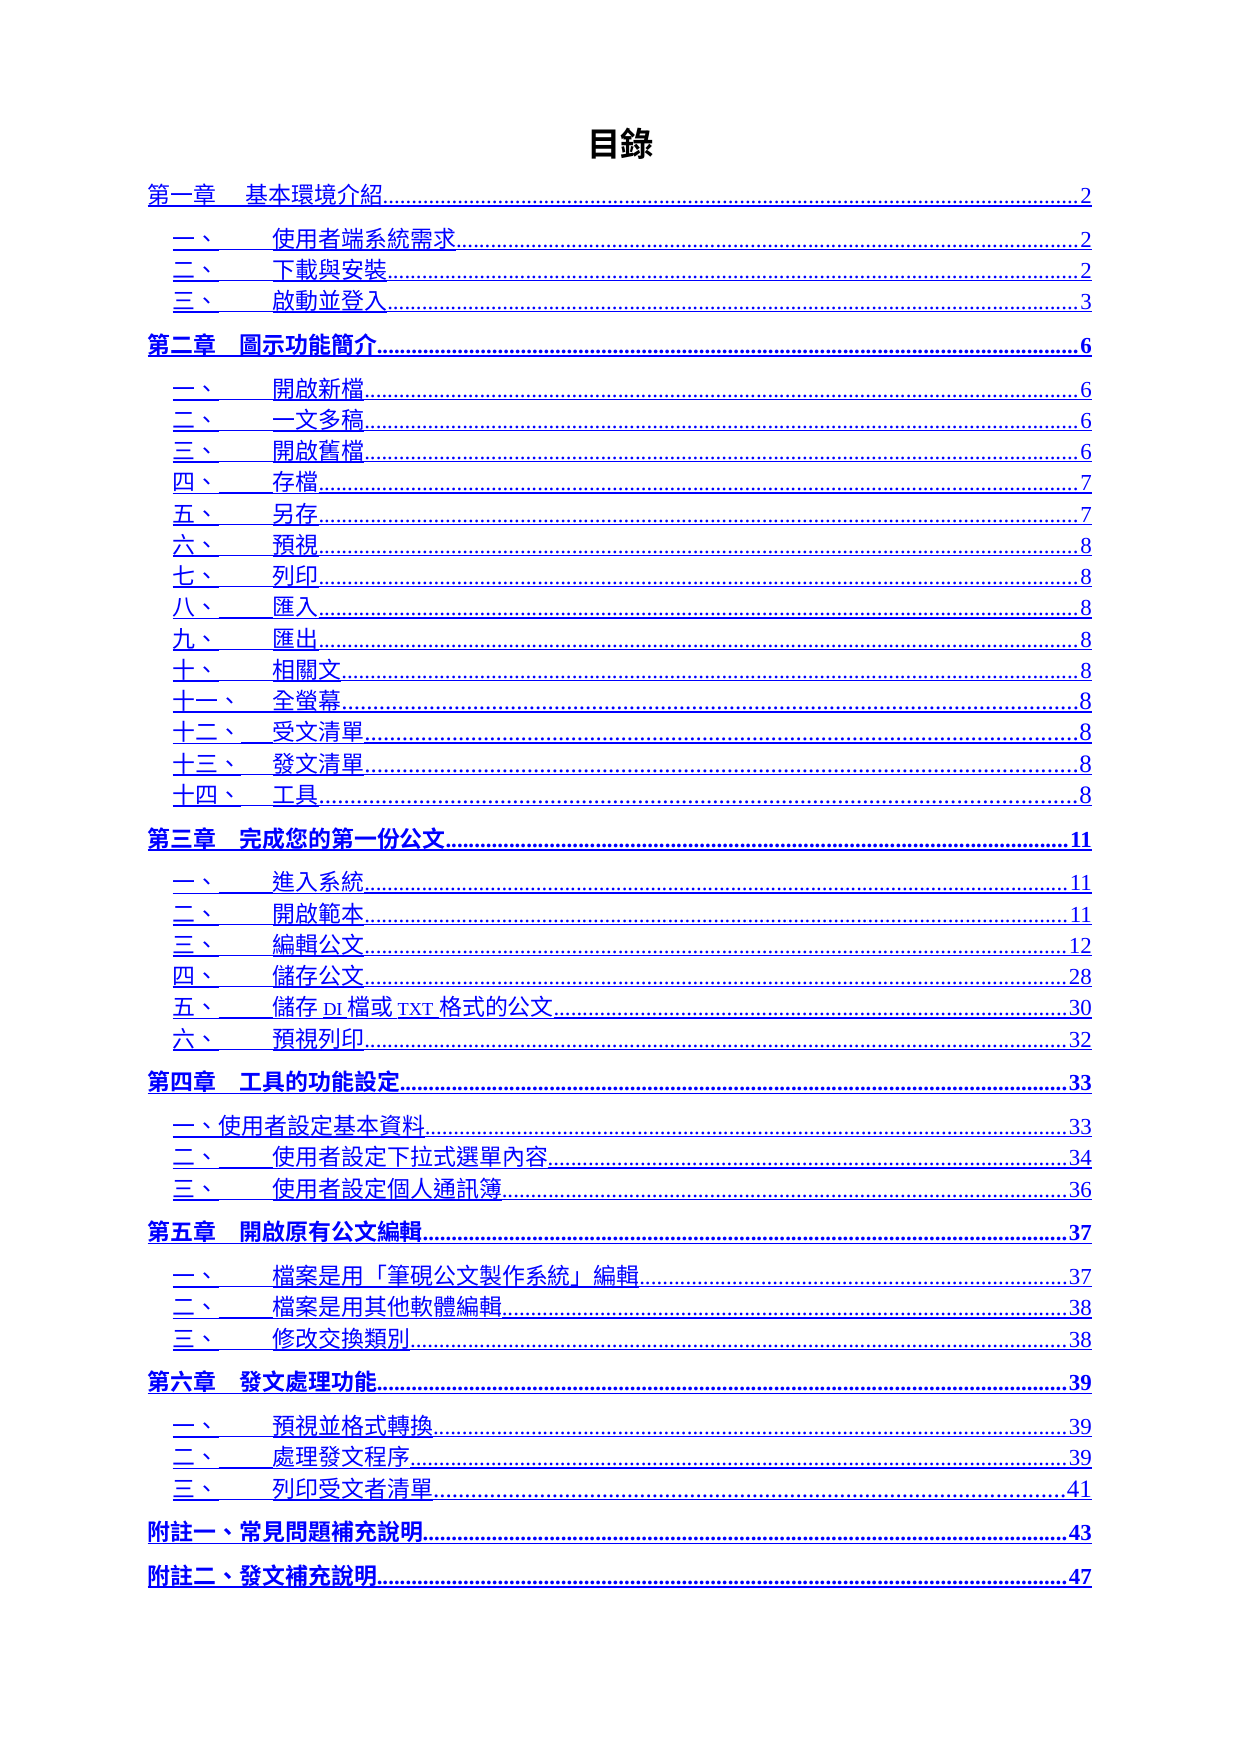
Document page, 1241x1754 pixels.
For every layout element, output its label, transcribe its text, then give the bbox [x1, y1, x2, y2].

text [173, 494, 1092, 498]
text [148, 1244, 1092, 1248]
text 目錄 [148, 118, 1092, 166]
text [173, 1200, 1092, 1204]
text 五、 另存 7 [173, 498, 1092, 524]
text 二、 使用者設定下拉式選單內容 34 [173, 1141, 1092, 1168]
text [173, 925, 1092, 929]
text 一、 開啟新檔 6 [173, 373, 1092, 399]
text 十四、 工具 8 [173, 779, 1092, 805]
text [173, 1287, 1092, 1291]
text 九、 匯出 8 [173, 623, 1092, 649]
text 一、 檔案是用「筆硯公文製作系統」編輯 37 [173, 1260, 1092, 1286]
text 三、 列印受文者清單 41 [173, 1473, 1092, 1499]
text 十三、 發文清單 8 [173, 748, 1092, 774]
text [173, 1019, 1092, 1023]
text [173, 987, 1092, 991]
text [173, 681, 1092, 685]
text [173, 744, 1092, 748]
text 五、 儲存di檔或txt 格式的公文 30 [173, 991, 1092, 1018]
text [173, 462, 1092, 466]
text [173, 894, 1092, 898]
text [173, 525, 1092, 529]
text [173, 1319, 1092, 1323]
text [173, 250, 1092, 254]
text [173, 1137, 1092, 1141]
text 十一、 全螢幕 8 [173, 685, 1092, 711]
text [173, 556, 1092, 560]
text [173, 775, 1092, 779]
text [173, 1169, 1092, 1173]
text [148, 1094, 1092, 1098]
text [173, 312, 1092, 316]
text [173, 650, 1092, 654]
text [173, 1350, 1092, 1354]
text 三、 修改交換類別 38 [173, 1323, 1092, 1349]
text [148, 1394, 1092, 1398]
text [173, 1469, 1092, 1473]
text 二、 檔案是用其他軟體編輯 38 [173, 1291, 1092, 1318]
text 三、 使用者設定個人通訊簿 36 [173, 1173, 1092, 1199]
text [173, 400, 1092, 404]
text [173, 281, 1092, 285]
text 三、 編輯公文 12 [173, 929, 1092, 955]
text 第一章 基本環境介紹 2 [148, 179, 1092, 205]
text 二、 一文多稿 6 [173, 404, 1092, 430]
text 附註一、常見問題補充說明 43 [148, 1516, 1092, 1543]
text [173, 1050, 1092, 1054]
text 一、 進入系統 11 [173, 866, 1092, 893]
text [173, 956, 1092, 960]
text 第二章 圖示功能簡介 6 [148, 329, 1092, 355]
text [173, 806, 1092, 810]
text 第六章 發文處理功能 39 [148, 1366, 1092, 1393]
text 第三章 完成您的第一份公文 11 [148, 823, 1092, 849]
text 六、 預視 8 [173, 529, 1092, 555]
text 附註二、發文補充說明 47 [148, 1560, 1092, 1586]
text 四、 存檔 7 [173, 466, 1092, 493]
text 四、 儲存公文 28 [173, 960, 1092, 986]
text 一、 預視並格式轉換 39 [173, 1410, 1092, 1436]
text 一、使用者設定基本資料 33 [173, 1110, 1092, 1136]
text [173, 619, 1092, 623]
text 二、 處理發文程序 39 [173, 1441, 1092, 1468]
text 二、 開啟範本 11 [173, 898, 1092, 924]
text 三、 開啟舊檔 6 [173, 435, 1092, 461]
text 十二、 受文清單 8 [173, 716, 1092, 743]
text 六、 預視列印 32 [173, 1023, 1092, 1049]
text [173, 1500, 1092, 1504]
text 七、 列印 8 [173, 560, 1092, 586]
text 三、 啟動並登入 3 [173, 285, 1092, 311]
text 第五章 開啟原有公文編輯 37 [148, 1216, 1092, 1243]
text [173, 1437, 1092, 1441]
text [148, 1544, 1092, 1548]
text [173, 587, 1092, 591]
text 八、 匯入 8 [173, 591, 1092, 618]
text 二、 下載與安裝 2 [173, 254, 1092, 280]
text 一、 使用者端系統需求 2 [173, 223, 1092, 249]
text 第四章 工具的功能設定 33 [148, 1066, 1092, 1093]
text 十、 相關文 8 [173, 654, 1092, 680]
text [173, 431, 1092, 435]
